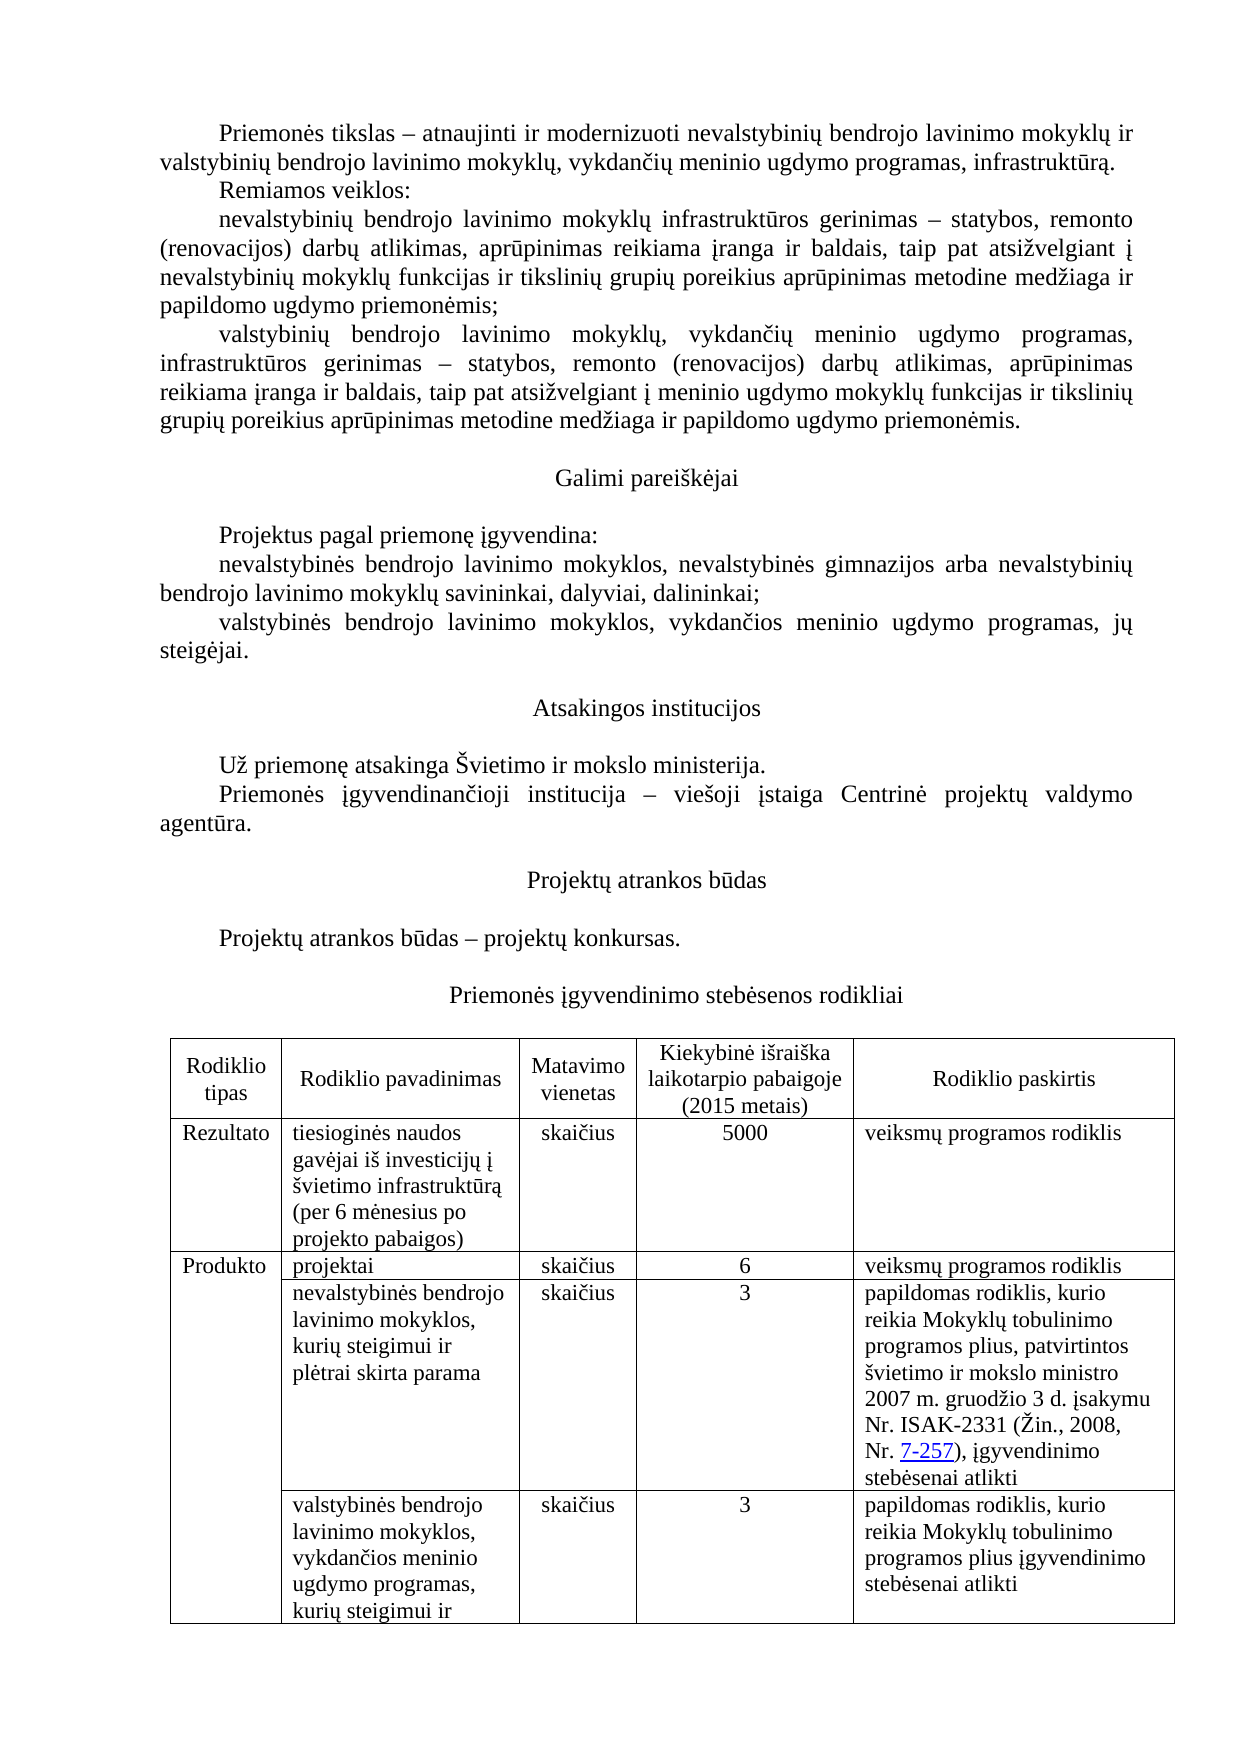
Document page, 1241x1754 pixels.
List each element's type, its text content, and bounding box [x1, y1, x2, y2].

table_cell 3 [637, 1280, 853, 1490]
table_cell valstybinės bendrojo lavinimo mokyklos, vykdančios meninio ugdymo programas, kurių steigimui ir [282, 1491, 519, 1623]
table_cell Produkto [171, 1252, 281, 1623]
text Priemonės įgyvendinančioji institucija – viešoji įstaiga Centrinė projektų valdymo agentūra. [159, 779, 1134, 837]
table_cell papildomas rodiklis, kurio reikia Mokyklų tobulinimo programos plius įgyvendinimo stebėsenai atlikti [854, 1491, 1174, 1623]
table_header Kiekybinė išraiška laikotarpio pabaigoje (2015 metais) [637, 1039, 853, 1118]
table_header Matavimo vienetas [520, 1039, 636, 1118]
table_cell veiksmų programos rodiklis [854, 1119, 1174, 1251]
text Už priemonę atsakinga Švietimo ir mokslo ministerija. [159, 751, 1134, 779]
table_cell nevalstybinės bendrojo lavinimo mokyklos, kurių steigimui ir plėtrai skirta parama [282, 1280, 519, 1490]
table_cell veiksmų programos rodiklis [854, 1252, 1174, 1278]
table_cell skaičius [520, 1280, 636, 1490]
table_cell 3 [637, 1491, 853, 1623]
text nevalstybinių bendrojo lavinimo mokyklų infrastruktūros gerinimas – statybos, remonto (renovacijos) darbų atlikimas, aprūpinimas reikiama įranga ir baldais, taip pat atsižvelgiant į nevalstybinių mokyklų funkcijas ir tikslinių grupių poreikius aprūpinimas metodine medžiaga ir papildomo ugdymo priemonėmis; [159, 204, 1134, 319]
table_cell 6 [637, 1252, 853, 1278]
table_header Rodiklio paskirtis [854, 1039, 1174, 1118]
text Galimi pareiškėjai [159, 463, 1134, 492]
table_header Rodiklio pavadinimas [282, 1039, 519, 1118]
table_cell 5000 [637, 1119, 853, 1251]
table_header Rodiklio tipas [171, 1039, 281, 1118]
text Priemonės tikslas – atnaujinti ir modernizuoti nevalstybinių bendrojo lavinimo mokyklų ir valstybinių bendrojo lavinimo mokyklų, vykdančių meninio ugdymo programas, infrastruktūrą. [159, 118, 1134, 176]
text valstybinės bendrojo lavinimo mokyklos, vykdančios meninio ugdymo programas, jų steigėjai. [159, 607, 1134, 664]
table_cell papildomas rodiklis, kurio reikia Mokyklų tobulinimo programos plius, patvirtintos švietimo ir mokslo ministro 2007 m. gruodžio 3 d. įsakymu Nr. ISAK-2331 (Žin., 2008, Nr. 7-257), įgyvendinimo stebėsenai atlikti [854, 1280, 1174, 1490]
table_cell tiesioginės naudos gavėjai iš investicijų į švietimo infrastruktūrą (per 6 mėnesius po projekto pabaigos) [282, 1119, 519, 1251]
text Atsakingos institucijos [159, 693, 1134, 722]
text Projektų atrankos būdas [159, 866, 1134, 894]
table_cell skaičius [520, 1119, 636, 1251]
table_cell skaičius [520, 1252, 636, 1278]
table_cell Rezultato [171, 1119, 281, 1251]
text nevalstybinės bendrojo lavinimo mokyklos, nevalstybinės gimnazijos arba nevalstybinių bendrojo lavinimo mokyklų savininkai, dalyviai, dalininkai; [159, 549, 1134, 607]
table_cell projektai [282, 1252, 519, 1278]
text Priemonės įgyvendinimo stebėsenos rodikliai [159, 981, 1134, 1009]
text Projektus pagal priemonę įgyvendina: [159, 521, 1134, 549]
text Projektų atrankos būdas – projektų konkursas. [159, 923, 1134, 952]
table_cell skaičius [520, 1491, 636, 1623]
text valstybinių bendrojo lavinimo mokyklų, vykdančių meninio ugdymo programas, infrastruktūros gerinimas – statybos, remonto (renovacijos) darbų atlikimas, aprūpinimas reikiama įranga ir baldais, taip pat atsižvelgiant į meninio ugdymo mokyklų funkcijas ir tikslinių grupių poreikius aprūpinimas metodine medžiaga ir papildomo ugdymo priemonėmis. [159, 319, 1134, 434]
text Remiamos veiklos: [159, 176, 1134, 204]
